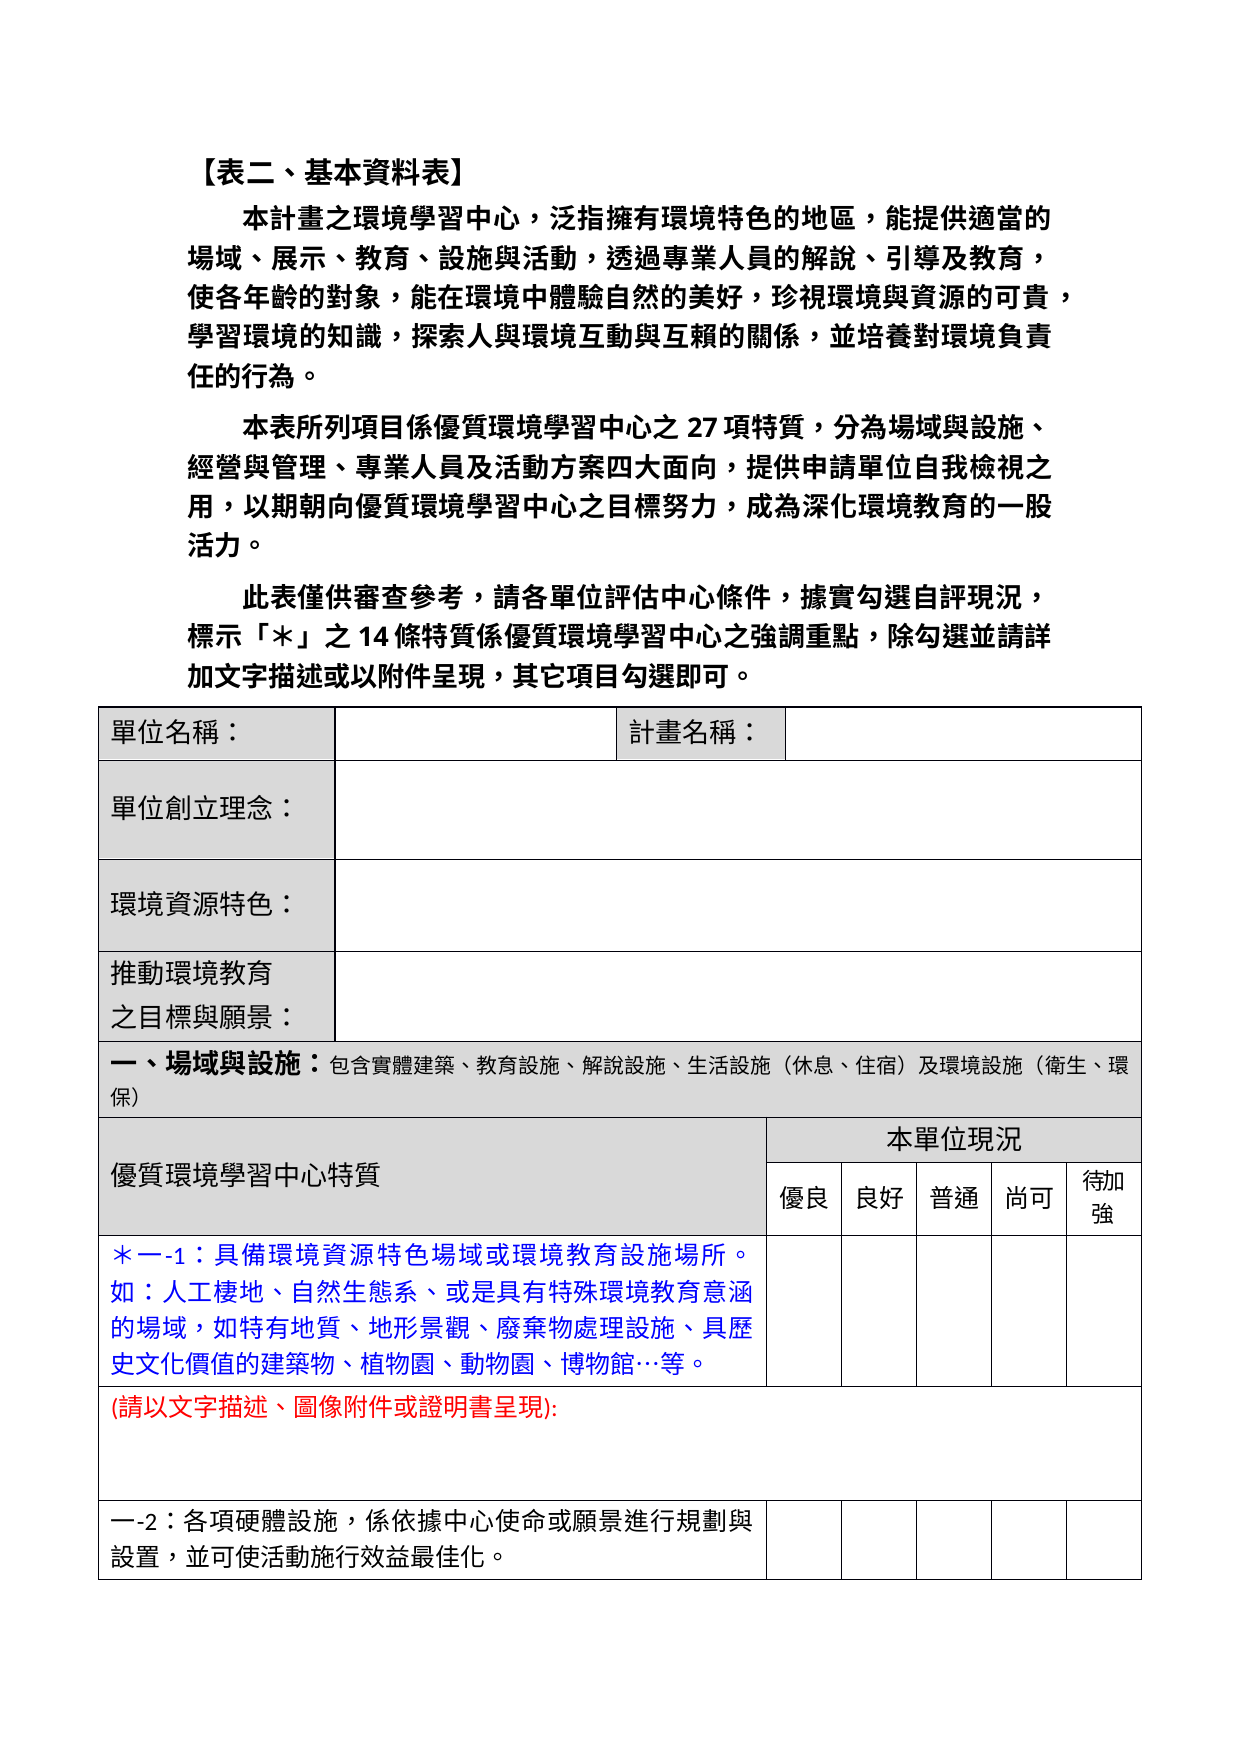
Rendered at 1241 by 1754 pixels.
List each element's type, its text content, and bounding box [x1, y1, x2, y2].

table_header [786, 708, 1141, 759]
table_cell 優質環境學習中心特質 [99, 1118, 766, 1235]
table_cell 一、場域與設施：包含實體建築、教育設施、解說設施、生活設施（休息、住宿）及環境設施（衛生、環保） [99, 1042, 1141, 1117]
table_cell (請以文字描述、圖像附件或證明書呈現): [99, 1387, 1141, 1500]
table_cell [917, 1501, 991, 1579]
table_cell [992, 1236, 1066, 1386]
text 本表所列項目係優質環境學習中心之27項特質，分為場域與設施、經營與管理、專業人員及活動方案四大面向，提供申請單位自我檢視之用，以期朝向優質環境學習中心之目標努力，成為深化環境教育的一股活力。 [187, 406, 1053, 563]
table_header [336, 708, 616, 759]
table_cell [767, 1236, 841, 1386]
table_cell 普通 [917, 1163, 991, 1235]
table_cell [336, 761, 1141, 858]
table_cell [992, 1501, 1066, 1579]
table_cell [842, 1501, 916, 1579]
table_cell 良好 [842, 1163, 916, 1235]
table_cell [842, 1236, 916, 1386]
table_cell [1067, 1236, 1141, 1386]
text 本計畫之環境學習中心，泛指擁有環境特色的地區，能提供適當的場域、展示、教育、設施與活動，透過專業人員的解說、引導及教育，使各年齡的對象，能在環境中體驗自然的美好，珍視環境與資源的可貴，學習環境的知識，探索人與環境互動與互賴的關係，並培養對環境負責任的行為。 [187, 197, 1053, 394]
table_header 單位名稱： [99, 708, 334, 759]
table_cell 本單位現況 [767, 1118, 1141, 1162]
table_header 計畫名稱： [617, 708, 785, 759]
table_cell 單位創立理念： [99, 761, 334, 858]
text 此表僅供審查參考，請各單位評估中心條件，據實勾選自評現況，標示「＊」之14條特質係優質環境學習中心之強調重點，除勾選並請詳加文字描述或以附件呈現，其它項目勾選即可。 [187, 576, 1053, 694]
text 【表二、基本資料表】 [187, 150, 1053, 192]
table_cell 優良 [767, 1163, 841, 1235]
table_cell 一-2：各項硬體設施，係依據中心使命或願景進行規劃與設置，並可使活動施行效益最佳化。 [99, 1501, 766, 1579]
table_cell [1067, 1501, 1141, 1579]
table_cell [917, 1236, 991, 1386]
table_cell 尚可 [992, 1163, 1066, 1235]
table_cell 環境資源特色： [99, 860, 334, 951]
table_cell ＊一-1：具備環境資源特色場域或環境教育設施場所。如：人工棲地、自然生態系、或是具有特殊環境教育意涵的場域，如特有地質、地形景觀、廢棄物處理設施、具歷史文化價值的建築物、植物園、動物園、博物館…等。 [99, 1236, 766, 1386]
table_cell [767, 1501, 841, 1579]
table_cell [336, 952, 1141, 1041]
table_cell [336, 860, 1141, 951]
table_cell 待加強 [1067, 1163, 1141, 1235]
table_cell 推動環境教育 之目標與願景： [99, 952, 334, 1041]
